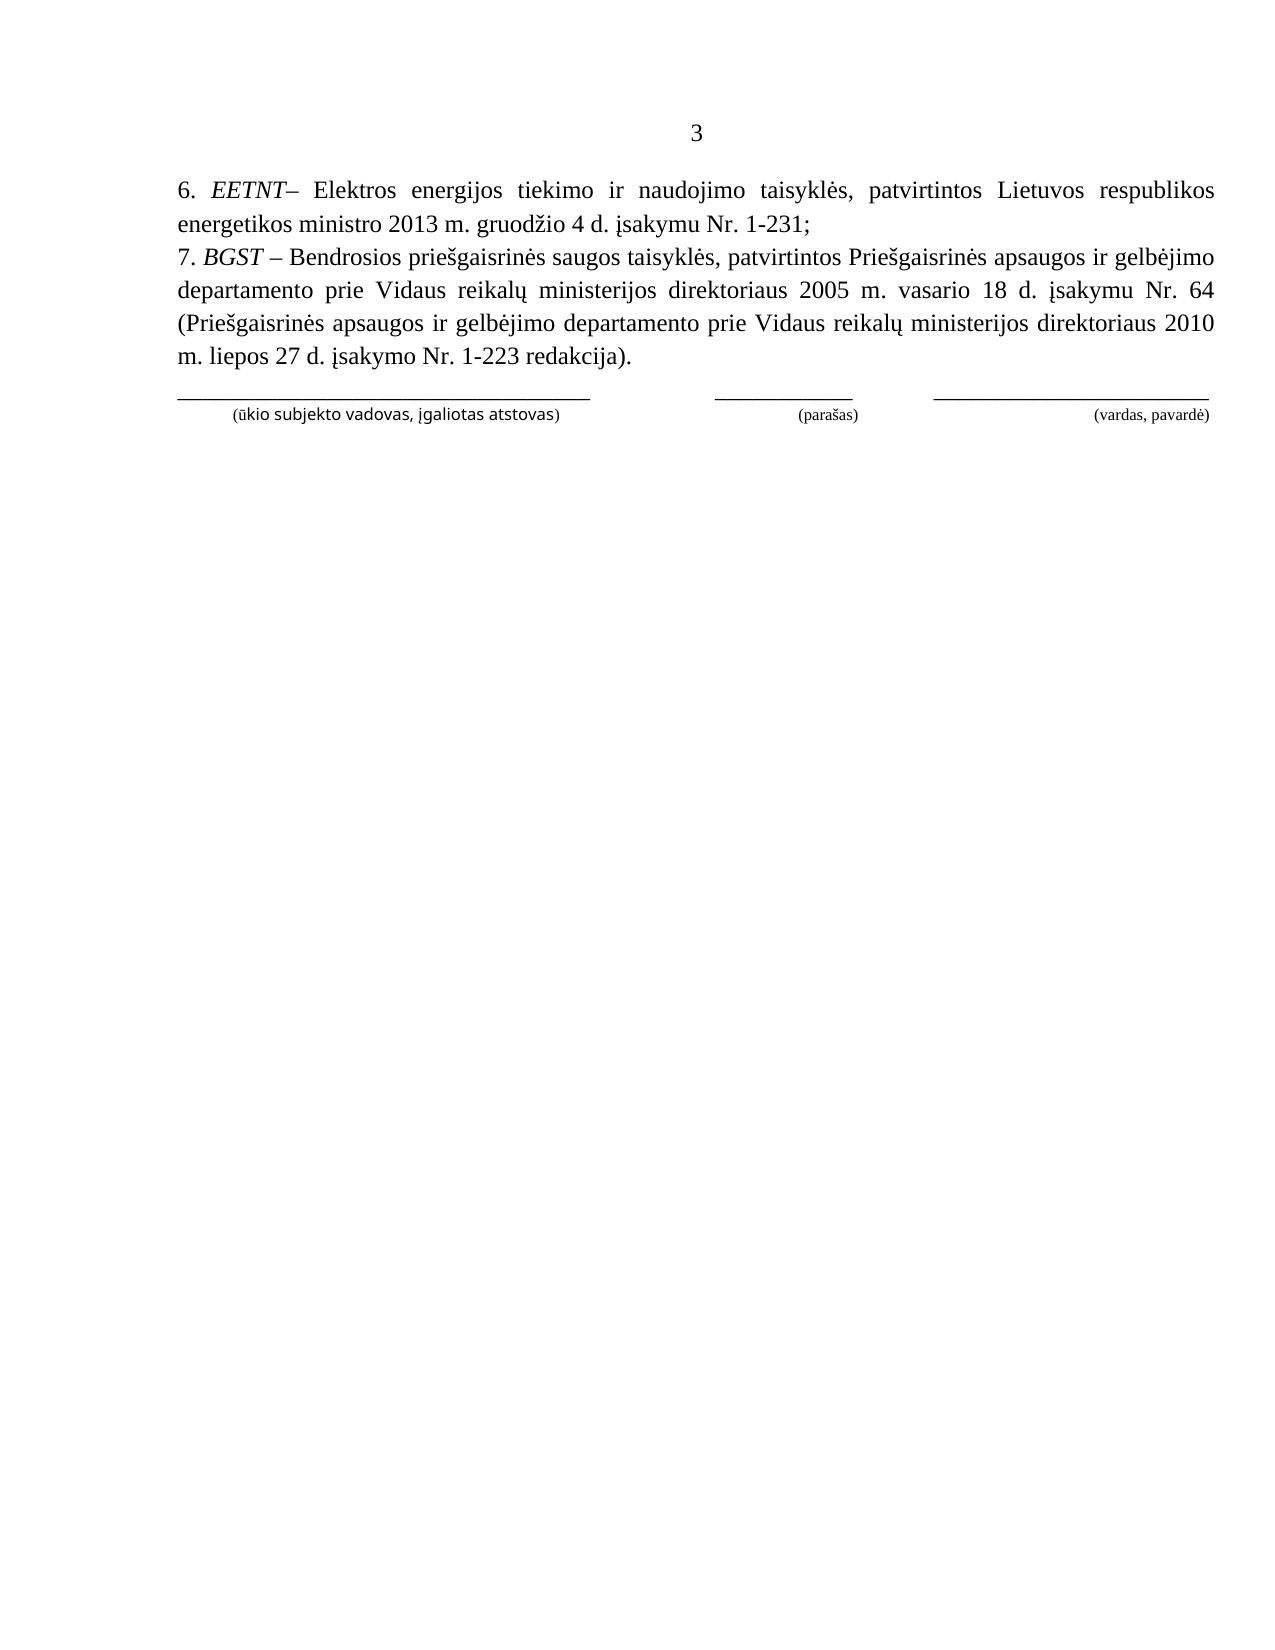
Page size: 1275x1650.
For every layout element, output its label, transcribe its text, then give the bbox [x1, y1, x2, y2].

text (ūkio subjekto vadovas, įgaliotas atstovas) (parašas) (vardas, pavardė) [177, 402, 1216, 425]
text 6. EETNT– Elektros energijos tiekimo ir naudojimo taisyklės, patvirtintos Lietuvos respublikos energetikos ministro 2013 m. gruodžio 4 d. įsakymu Nr. 1-231; [177, 176, 1216, 237]
text _________________________________ ___________ ______________________ [177, 374, 1216, 402]
text 7. BGST – Bendrosios priešgaisrinės saugos taisyklės, patvirtintos Priešgaisrinės apsaugos ir gelbėjimo departamento prie Vidaus reikalų ministerijos direktoriaus 2005 m. vasario 18 d. įsakymu Nr. 64 (Priešgaisrinės apsaugos ir gelbėjimo departamento prie Vidaus reikalų ministerijos direktoriaus 2010 m. liepos 27 d. įsakymo Nr. 1-223 redakcija). [177, 242, 1216, 369]
